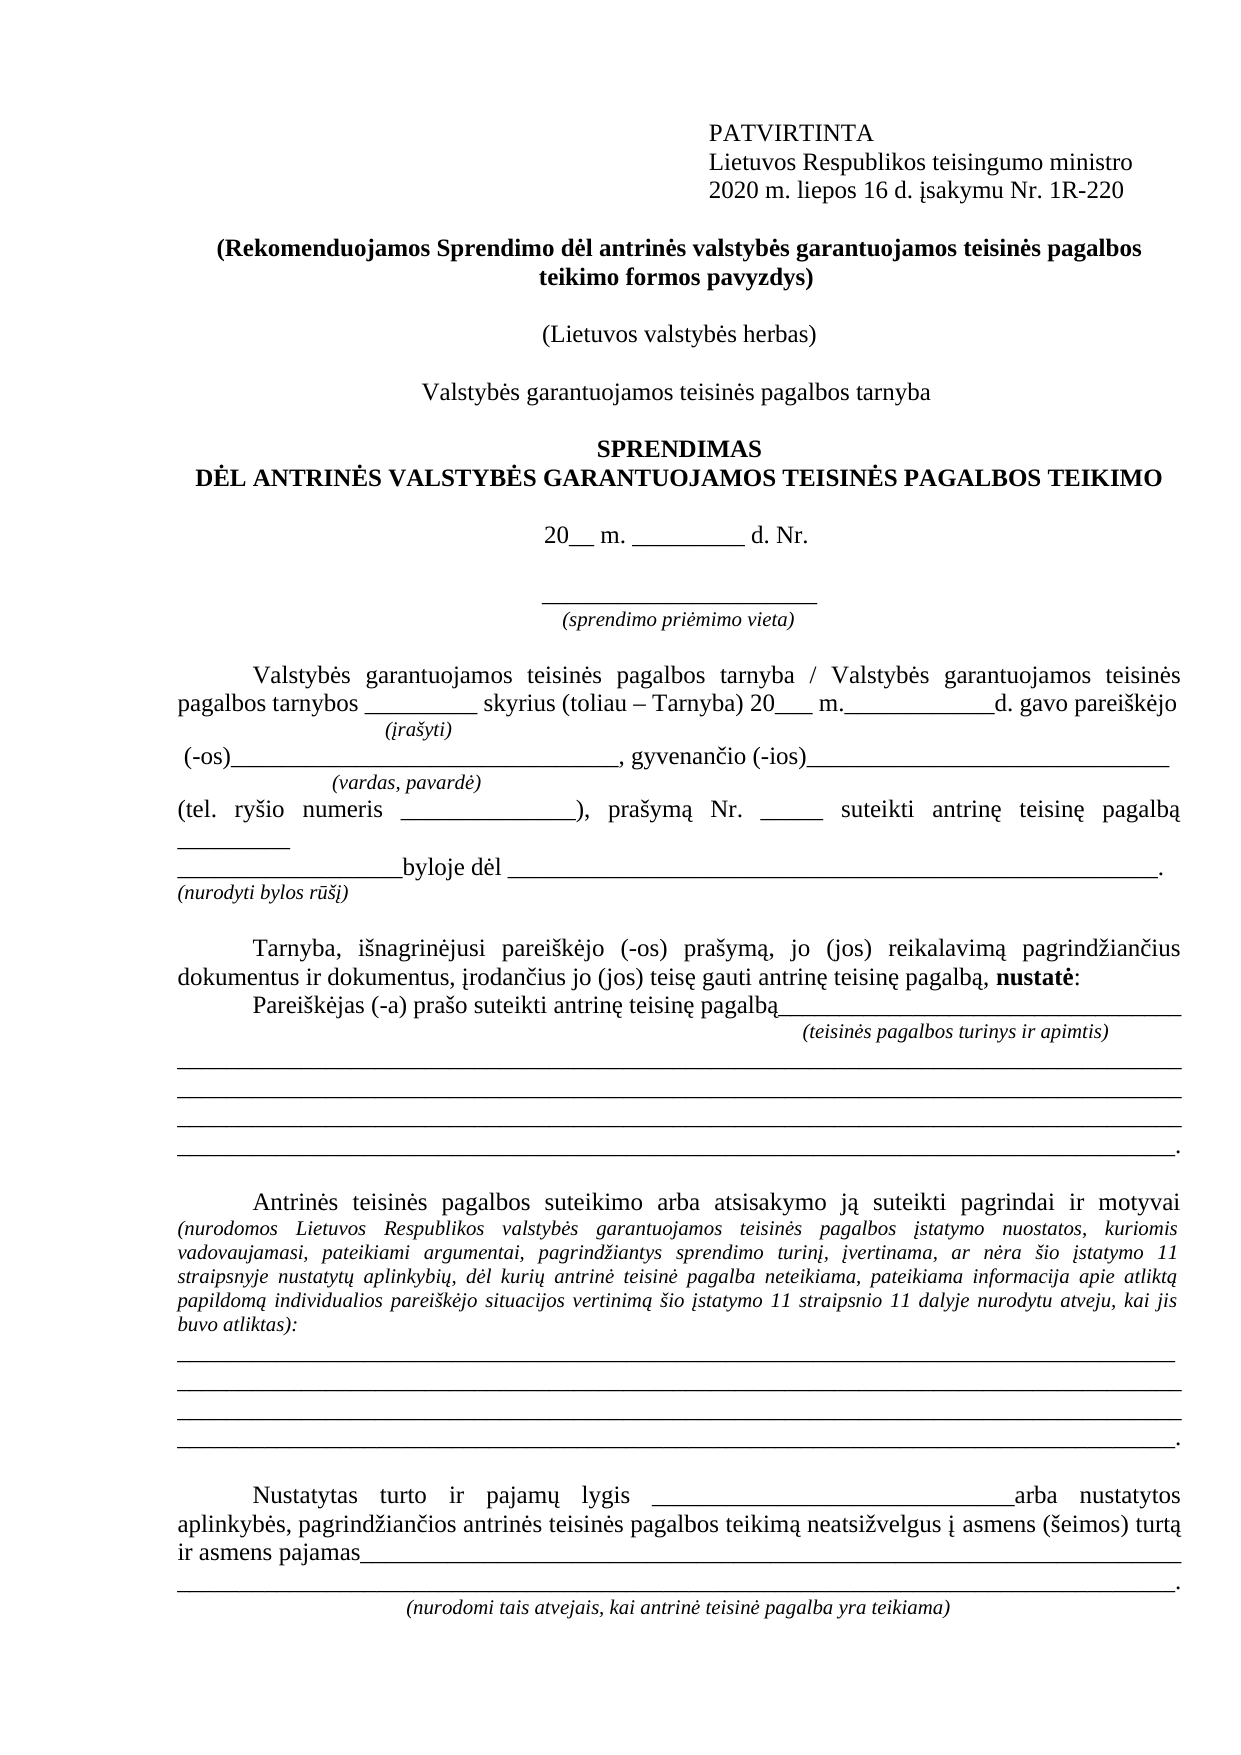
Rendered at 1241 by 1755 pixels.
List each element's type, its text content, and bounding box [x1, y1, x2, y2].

text __________________byloje dėl ____________________________________________________. [177, 852, 1181, 880]
text (-os)_______________________________, gyvenančio (-ios)_____________________________ [177, 741, 1181, 770]
text Pareiškėjas (-a) prašo suteikti antrinę teisinę pagalbą [177, 991, 1181, 1019]
text Nustatytas turto ir pajamų lygis _____________________________arba nustatytos aplinkybės, pagrindžiančios antrinės teisinės pagalbos teikimą neatsižvelgus į asmens (šeimos) turtą ir asmens pajamas [177, 1480, 1181, 1566]
text (įrašyti) [177, 717, 1181, 741]
text (teisinės pagalbos turinys ir apimtis) [177, 1019, 1181, 1043]
text DĖL ANTRINĖS VALSTYBĖS GARANTUOJAMOS TEISINĖS PAGALBOS TEIKIMO [177, 463, 1181, 492]
text (vardas, pavardė) [177, 770, 1181, 794]
text . [177, 1422, 1181, 1451]
text Valstybės garantuojamos teisinės pagalbos tarnyba / Valstybės garantuojamos teisinės pagalbos tarnybos _________ skyrius (toliau – Tarnyba) 20___ m.____________d. gavo pareiškėjo [177, 660, 1181, 717]
text Antrinės teisinės pagalbos suteikimo arba atsisakymo ją suteikti pagrindai ir motyvai (nurodomos Lietuvos Respublikos valstybės garantuojamos teisinės pagalbos įstatymo nuostatos, kuriomis vadovaujamasi, pateikiami argumentai, pagrindžiantys sprendimo turinį, įvertinama, ar nėra šio įstatymo 11 straipsnyje nustatytų aplinkybių, dėl kurių antrinė teisinė pagalba neteikiama, pateikiama informacija apie atliktą papildomą individualios pareiškėjo situacijos vertinimą šio įstatymo 11 straipsnio 11 dalyje nurodytu atveju, kai jis buvo atliktas): [177, 1187, 1181, 1336]
text 2020 m. liepos 16 d. įsakymu Nr. 1R-220 [709, 176, 1181, 204]
text (Rekomenduojamos Sprendimo dėl antrinės valstybės garantuojamos teisinės pagalbos teikimo formos pavyzdys) [177, 233, 1181, 291]
text Lietuvos Respublikos teisingumo ministro [709, 147, 1181, 176]
text . [177, 1566, 1181, 1595]
text (tel. ryšio numeris ______________), prašymą Nr. _____ suteikti antrinę teisinę pagalbą _________ [177, 794, 1181, 852]
text (nurodomi tais atvejais, kai antrinė teisinė pagalba yra teikiama) [177, 1595, 1181, 1619]
text 20__ m. _________ d. Nr. [177, 521, 1181, 549]
text (sprendimo priėmimo vieta) [177, 607, 1181, 631]
text PATVIRTINTA [709, 118, 1181, 147]
text (nurodyti bylos rūšį) [177, 880, 1181, 904]
text SPRENDIMAS [177, 434, 1181, 463]
text Tarnyba, išnagrinėjusi pareiškėjo (-os) prašymą, jo (jos) reikalavimą pagrindžiančius dokumentus ir dokumentus, įrodančius jo (jos) teisę gauti antrinę teisinę pagalbą, nustatė: [177, 933, 1181, 991]
text (Lietuvos valstybės herbas) [177, 319, 1181, 348]
text ______________________ [177, 578, 1181, 607]
text . [177, 1130, 1181, 1158]
text Valstybės garantuojamos teisinės pagalbos tarnyba [177, 377, 1181, 406]
